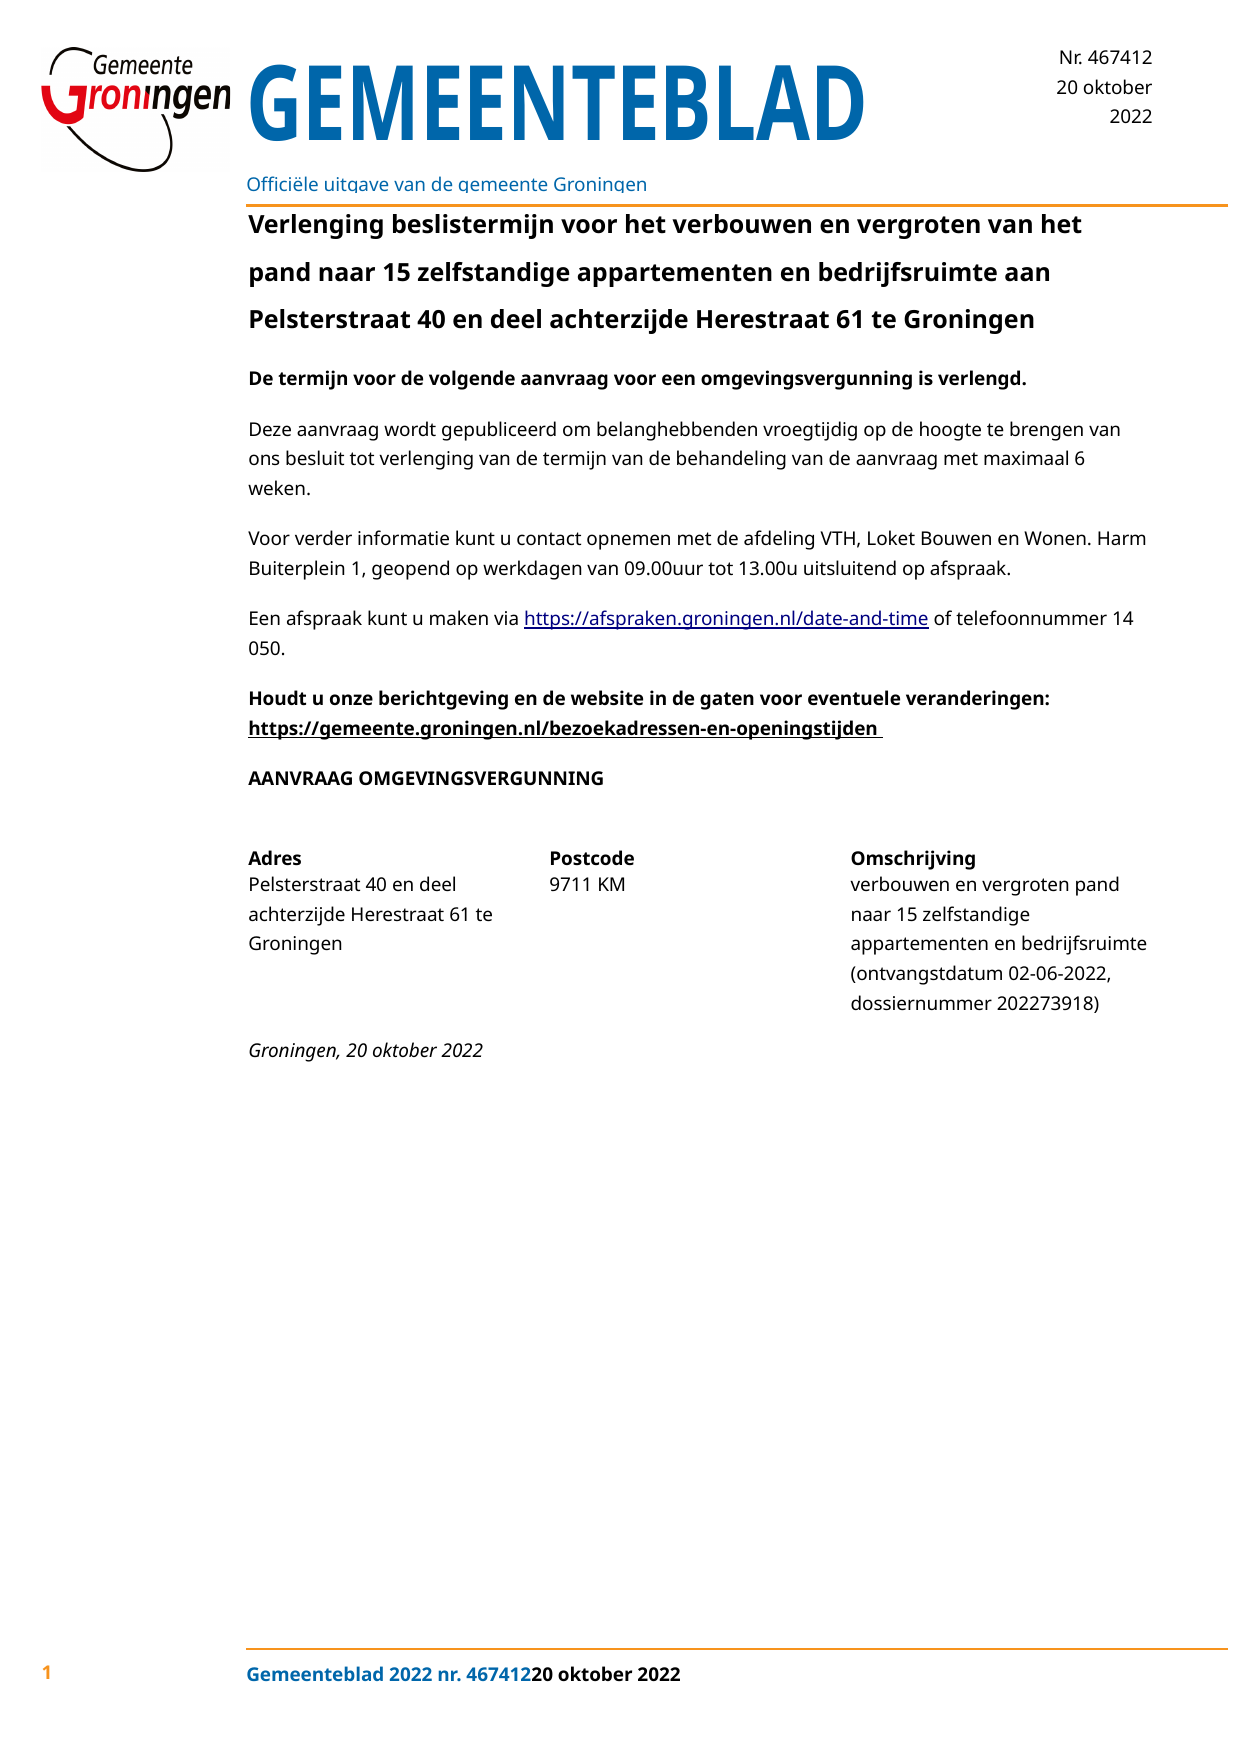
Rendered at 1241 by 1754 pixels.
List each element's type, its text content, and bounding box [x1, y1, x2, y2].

text Een afspraak kunt u maken via https://afspraken.groningen.nl/date-and-time of telefoonnummer 14 050. [248, 606, 1152, 661]
text AANVRAAG OMGEVINGSVERGUNNING [248, 766, 1152, 791]
text De termijn voor de volgende aanvraag voor een omgevingsvergunning is verlengd. [248, 366, 1152, 391]
text Voor verder informatie kunt u contact opnemen met de afdeling VTH, Loket Bouwen en Wonen. Harm Buiterplein 1, geopend op werkdagen van 09.00uur tot 13.00u uitsluitend op afspraak. [248, 526, 1152, 581]
table_header Postcode [549, 846, 850, 871]
table_cell verbouwen en vergroten pand naar 15 zelfstandige appartementen en bedrijfsruimte (ontvangstdatum 02-06-2022, dossiernummer 202273918) [850, 871, 1152, 1015]
picture [41, 47, 231, 172]
table_cell 9711 KM [549, 871, 850, 1015]
table_cell Pelsterstraat 40 en deel achterzijde Herestraat 61 te Groningen [248, 871, 549, 1015]
table_header Adres [248, 846, 549, 871]
text Deze aanvraag wordt gepubliceerd om belanghebbenden vroegtijdig op de hoogte te brengen van ons besluit tot verlenging van de termijn van de behandeling van de aanvraag met maximaal 6 weken. [248, 416, 1152, 501]
table_header Omschrijving [850, 846, 1152, 871]
text Verlenging beslistermijn voor het verbouwen en vergroten van het pand naar 15 zelfstandige appartementen en bedrijfsruimte aan Pelsterstraat 40 en deel achterzijde Herestraat 61 te Groningen [248, 207, 1152, 336]
text Houdt u onze berichtgeving en de website in de gaten voor eventuele veranderingen: https://gemeente.groningen.nl/bezoekadressen-en-openingstijden [248, 686, 1152, 741]
text Groningen, 20 oktober 2022 [248, 1037, 1152, 1063]
